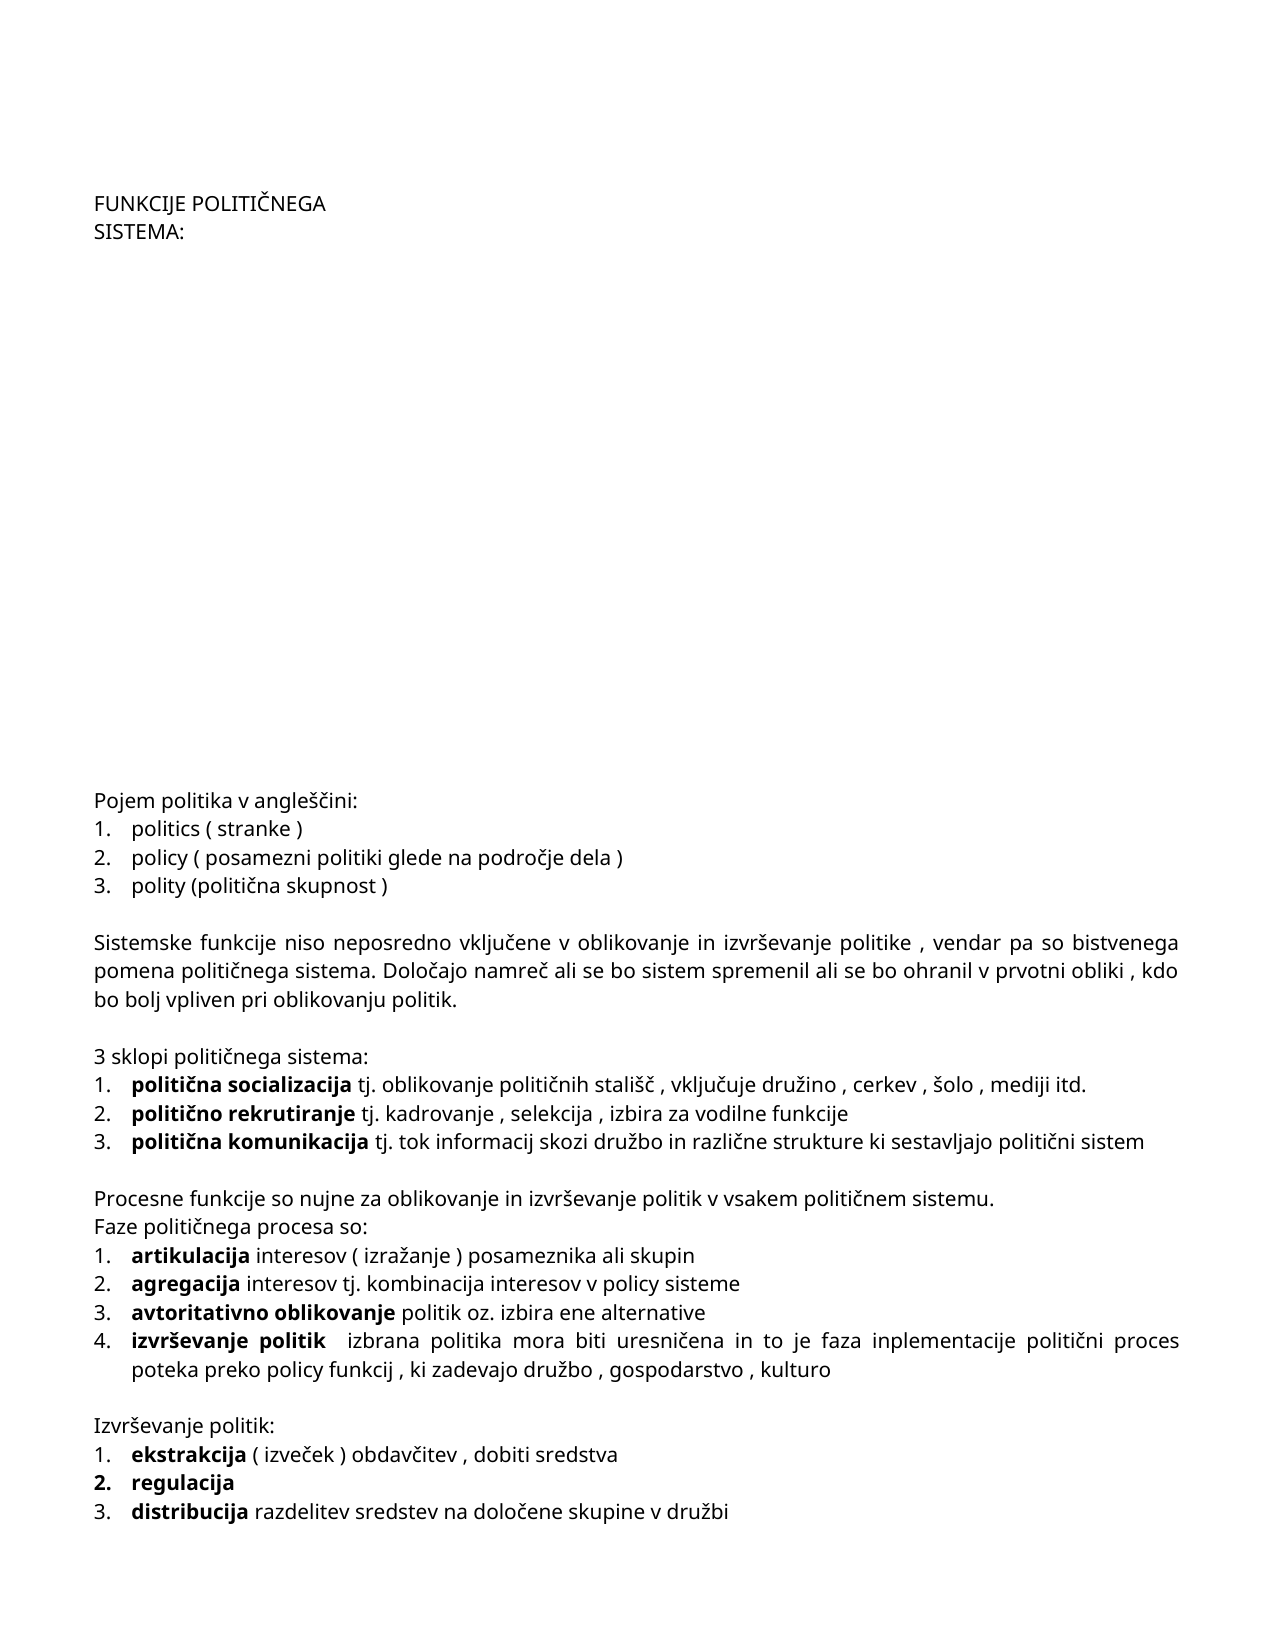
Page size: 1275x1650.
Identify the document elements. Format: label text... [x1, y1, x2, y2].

list politična socializacija tj. oblikovanje političnih stališč , vključuje družino , cerkev , šolo , mediji itd. [94, 1070, 1181, 1099]
text SISTEMA: [94, 217, 1181, 246]
text Faze političnega procesa so: [94, 1212, 1181, 1241]
list policy ( posamezni politiki glede na področje dela ) [94, 843, 1181, 871]
text FUNKCIJE POLITIČNEGA [94, 189, 1181, 217]
text Procesne funkcije so nujne za oblikovanje in izvrševanje politik v vsakem političnem sistemu. [94, 1184, 1181, 1212]
text Izvrševanje politik: [94, 1412, 1181, 1440]
list agregacija interesov tj. kombinacija interesov v policy sisteme [94, 1269, 1181, 1298]
list izvrševanje politik izbrana politika mora biti uresničena in to je faza inplementacije politični proces poteka preko policy funkcij , ki zadevajo družbo , gospodarstvo , kulturo [94, 1326, 1181, 1383]
list politična komunikacija tj. tok informacij skozi družbo in različne strukture ki sestavljajo politični sistem [94, 1127, 1181, 1156]
list regulacija [94, 1468, 1181, 1497]
list ekstrakcija ( izveček ) obdavčitev , dobiti sredstva [94, 1440, 1181, 1468]
text Sistemske funkcije niso neposredno vključene v oblikovanje in izvrševanje politike , vendar pa so bistvenega pomena političnega sistema. Določajo namreč ali se bo sistem spremenil ali se bo ohranil v prvotni obliki , kdo bo bolj vpliven pri oblikovanju politik. [94, 928, 1181, 1013]
text 3 sklopi političnega sistema: [94, 1042, 1181, 1070]
list avtoritativno oblikovanje politik oz. izbira ene alternative [94, 1298, 1181, 1326]
list artikulacija interesov ( izražanje ) posameznika ali skupin [94, 1241, 1181, 1269]
list polity (politična skupnost ) [94, 871, 1181, 900]
list politics ( stranke ) [94, 814, 1181, 843]
text Pojem politika v angleščini: [94, 786, 1181, 814]
list distribucija razdelitev sredstev na določene skupine v družbi [94, 1497, 1181, 1525]
list politično rekrutiranje tj. kadrovanje , selekcija , izbira za vodilne funkcije [94, 1099, 1181, 1127]
